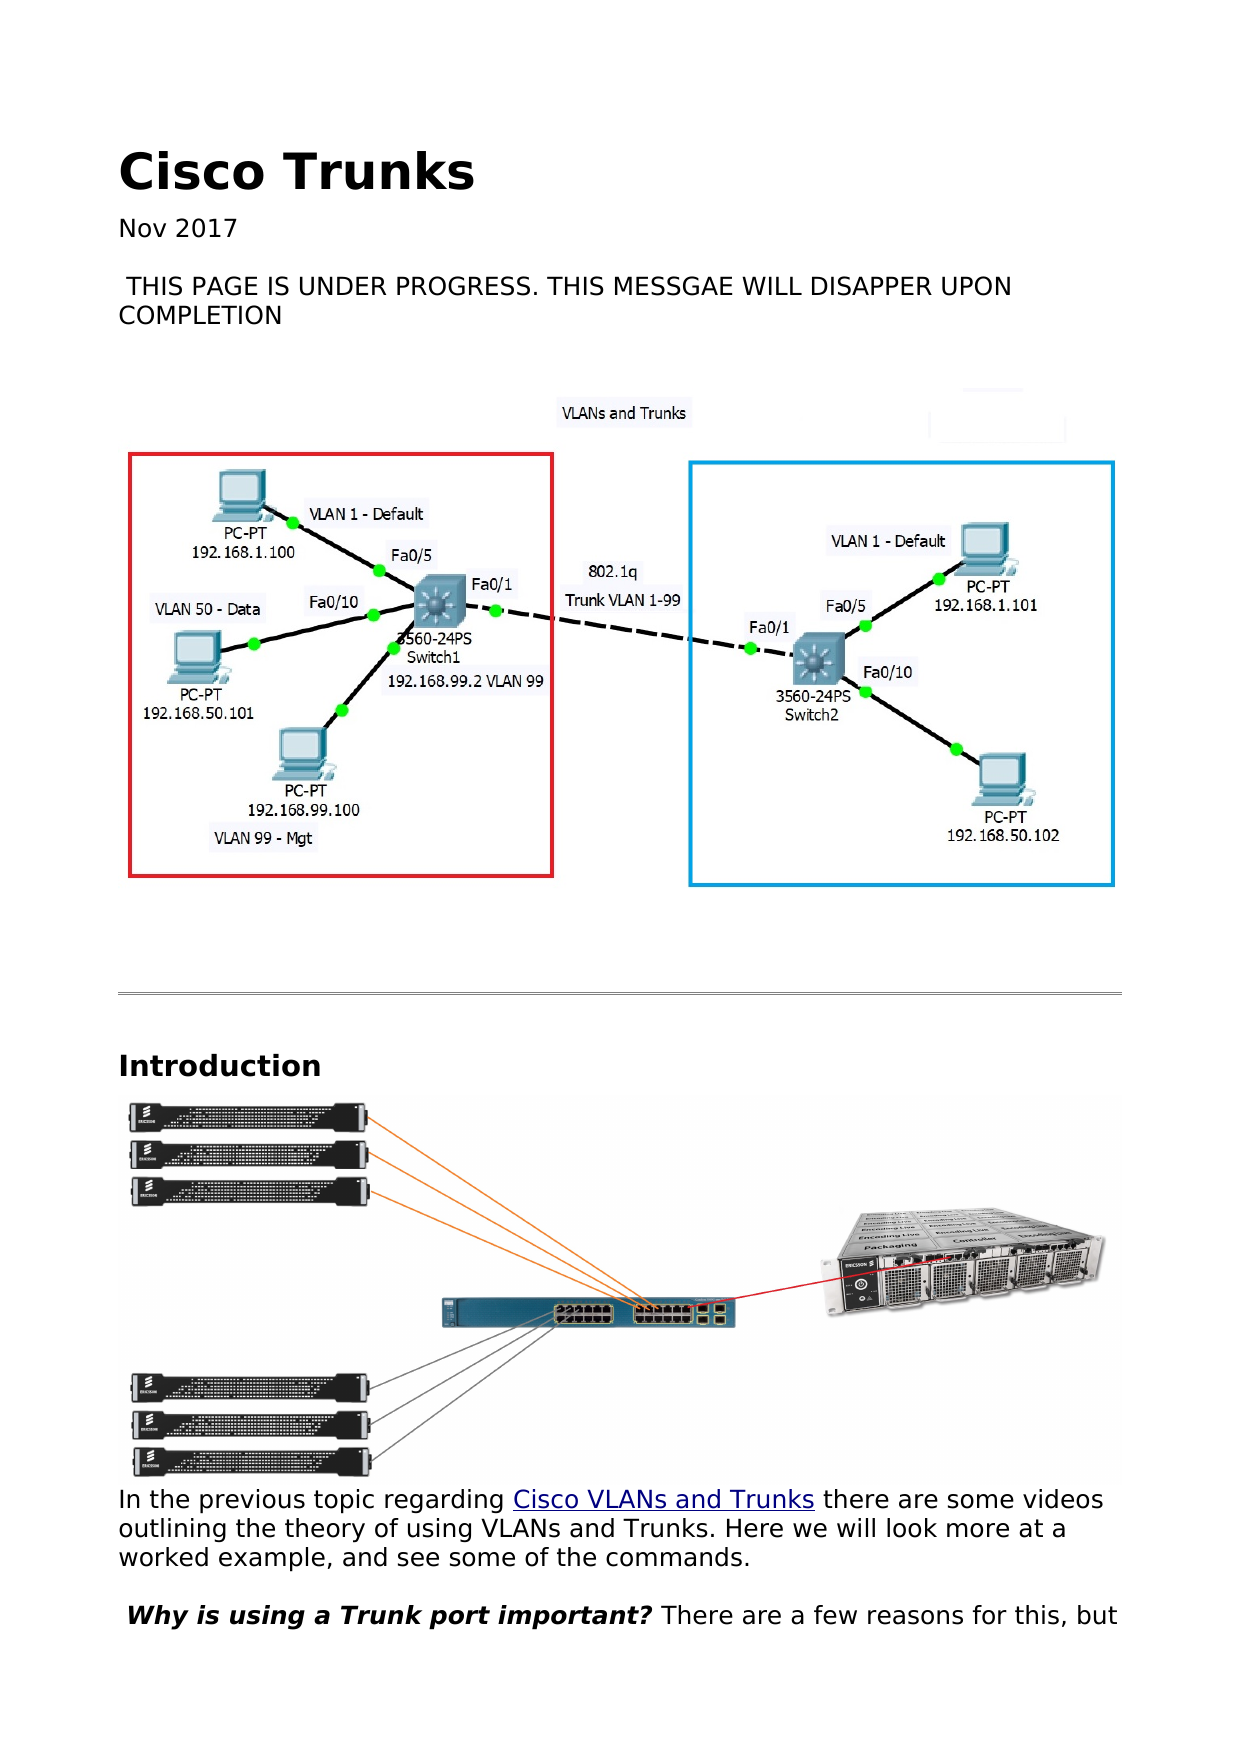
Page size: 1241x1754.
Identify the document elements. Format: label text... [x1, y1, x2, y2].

picture [118, 1095, 1123, 1485]
subtitle Introduction [118, 1049, 1122, 1083]
text In the previous topic regarding Cisco VLANs and Trunks there are some videos outlining the theory of using VLANs and Trunks. Here we will look more at a worked example, and see some of the commands. Why is using a Trunk port important? There are a few reasons for this, but [118, 1485, 1122, 1631]
subtitle Cisco Trunks [118, 143, 1122, 201]
picture [118, 388, 1123, 901]
text Nov 2017 THIS PAGE IS UNDER PROGRESS. THIS MESSGAE WILL DISAPPER UPON COMPLETION [118, 214, 1122, 388]
text [118, 901, 1122, 965]
